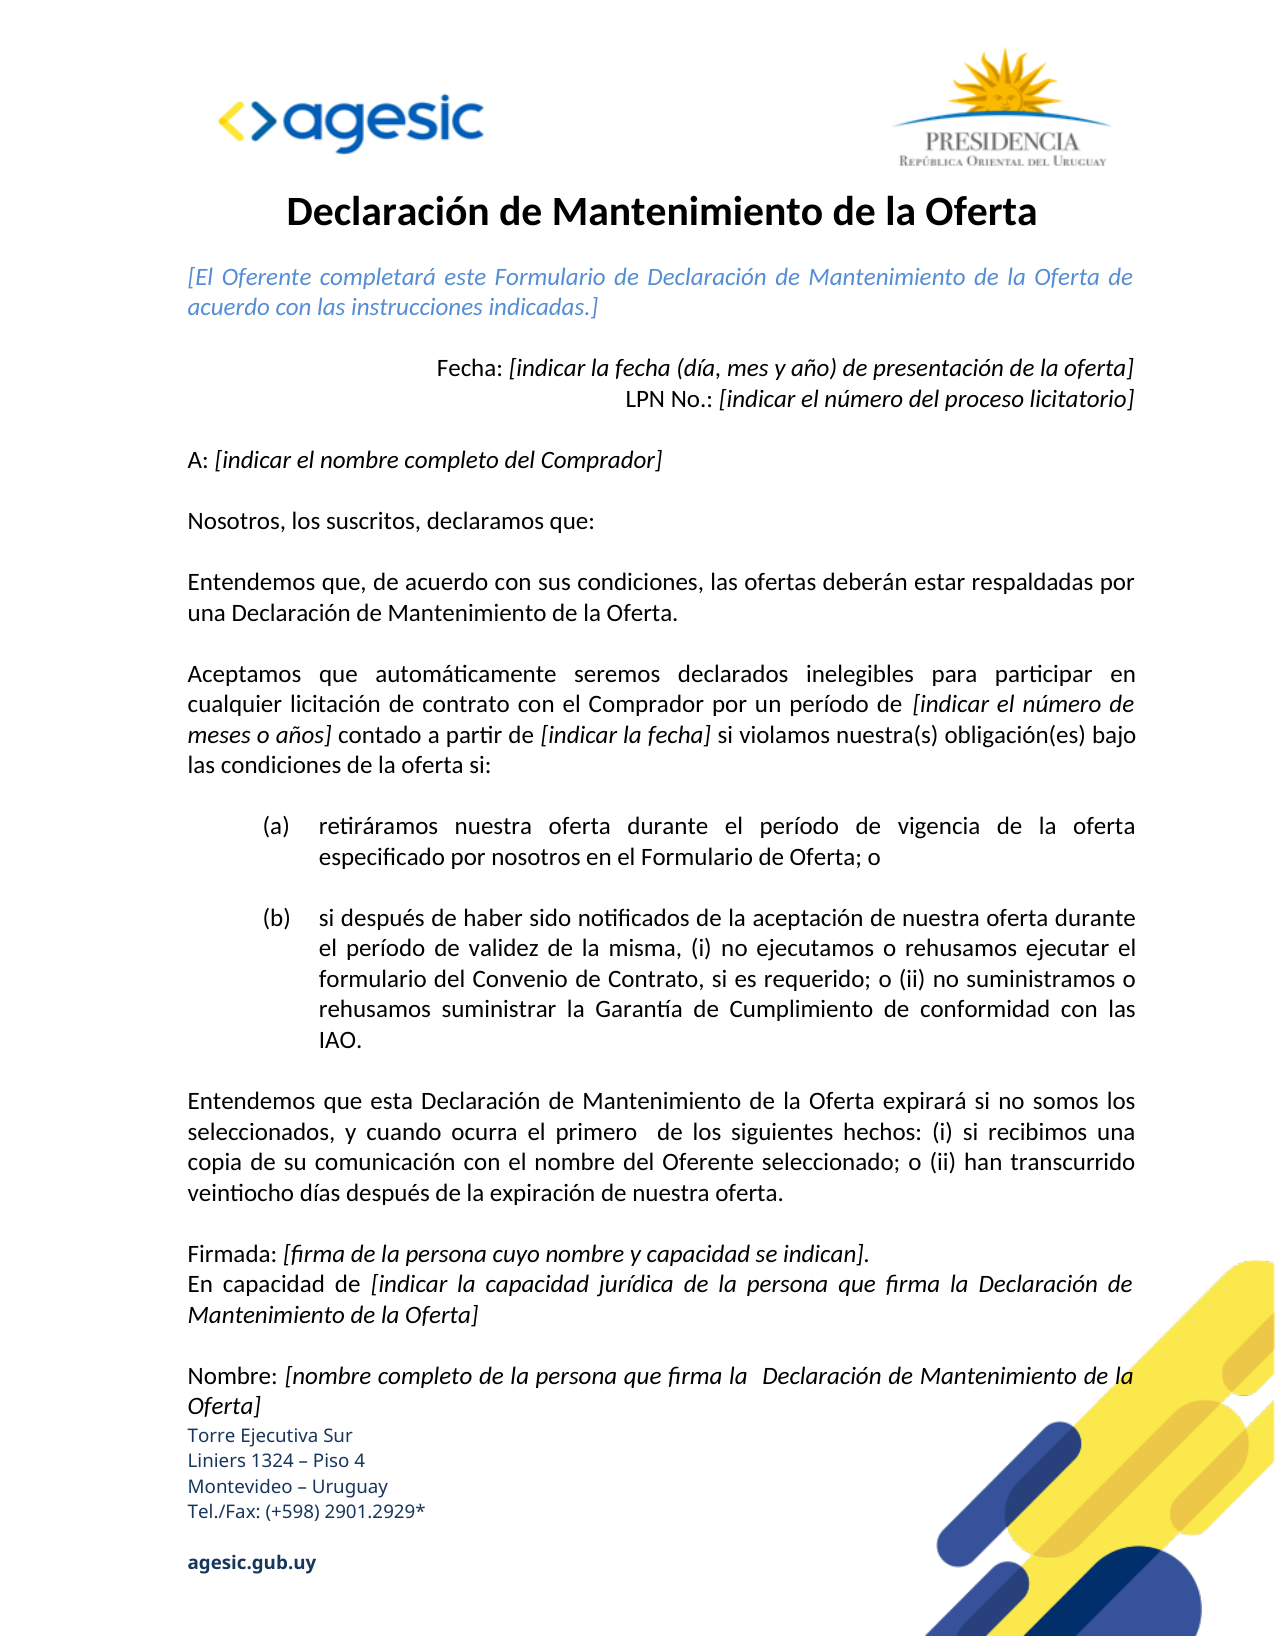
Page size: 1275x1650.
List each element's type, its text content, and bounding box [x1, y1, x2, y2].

text Fecha: [indicar la fecha (día, mes y año) de presentación de la oferta] [187, 353, 1137, 383]
text En capacidad de [indicar la capacidad jurídica de la persona que firma la Declaración de Mantenimiento de la Oferta] [187, 1268, 1137, 1329]
text Nosotros, los suscritos, declaramos que: [187, 505, 1137, 536]
text Aceptamos que automáticamente seremos declarados inelegibles para participar en cualquier licitación de contrato con el Comprador por un período de [indicar el número de meses o años] contado a partir de [indicar la fecha] si violamos nuestra(s) obligación(es) bajo las condiciones de la oferta si: [187, 658, 1137, 780]
text LPN No.: [indicar el número del proceso licitatorio] [187, 383, 1137, 414]
text Firmada: [firma de la persona cuyo nombre y capacidad se indican]. [187, 1238, 1137, 1268]
text (a) retiráramos nuestra oferta durante el período de vigencia de la oferta especificado por nosotros en el Formulario de Oferta; o [262, 810, 1137, 871]
text [El Oferente completará este Formulario de Declaración de Mantenimiento de la Oferta de acuerdo con las instrucciones indicadas.] [187, 261, 1137, 322]
text Entendemos que, de acuerdo con sus condiciones, las ofertas deberán estar respaldadas por una Declaración de Mantenimiento de la Oferta. [187, 566, 1137, 627]
text Declaración de Mantenimiento de la Oferta [187, 186, 1137, 236]
text Nombre: [nombre completo de la persona que firma la Declaración de Mantenimiento de la Oferta] [187, 1360, 1137, 1421]
text Entendemos que esta Declaración de Mantenimiento de la Oferta expirará si no somos los seleccionados, y cuando ocurra el primero de los siguientes hechos: (i) si recibimos una copia de su comunicación con el nombre del Oferente seleccionado; o (ii) han transcurrido veintiocho días después de la expiración de nuestra oferta. [187, 1085, 1137, 1207]
text A: [indicar el nombre completo del Comprador] [187, 444, 1137, 475]
text (b) si después de haber sido notificados de la aceptación de nuestra oferta durante el período de validez de la misma, (i) no ejecutamos o rehusamos ejecutar el formulario del Convenio de Contrato, si es requerido; o (ii) no suministramos o rehusamos suministrar la Garantía de Cumplimiento de conformidad con las IAO. [262, 902, 1137, 1054]
